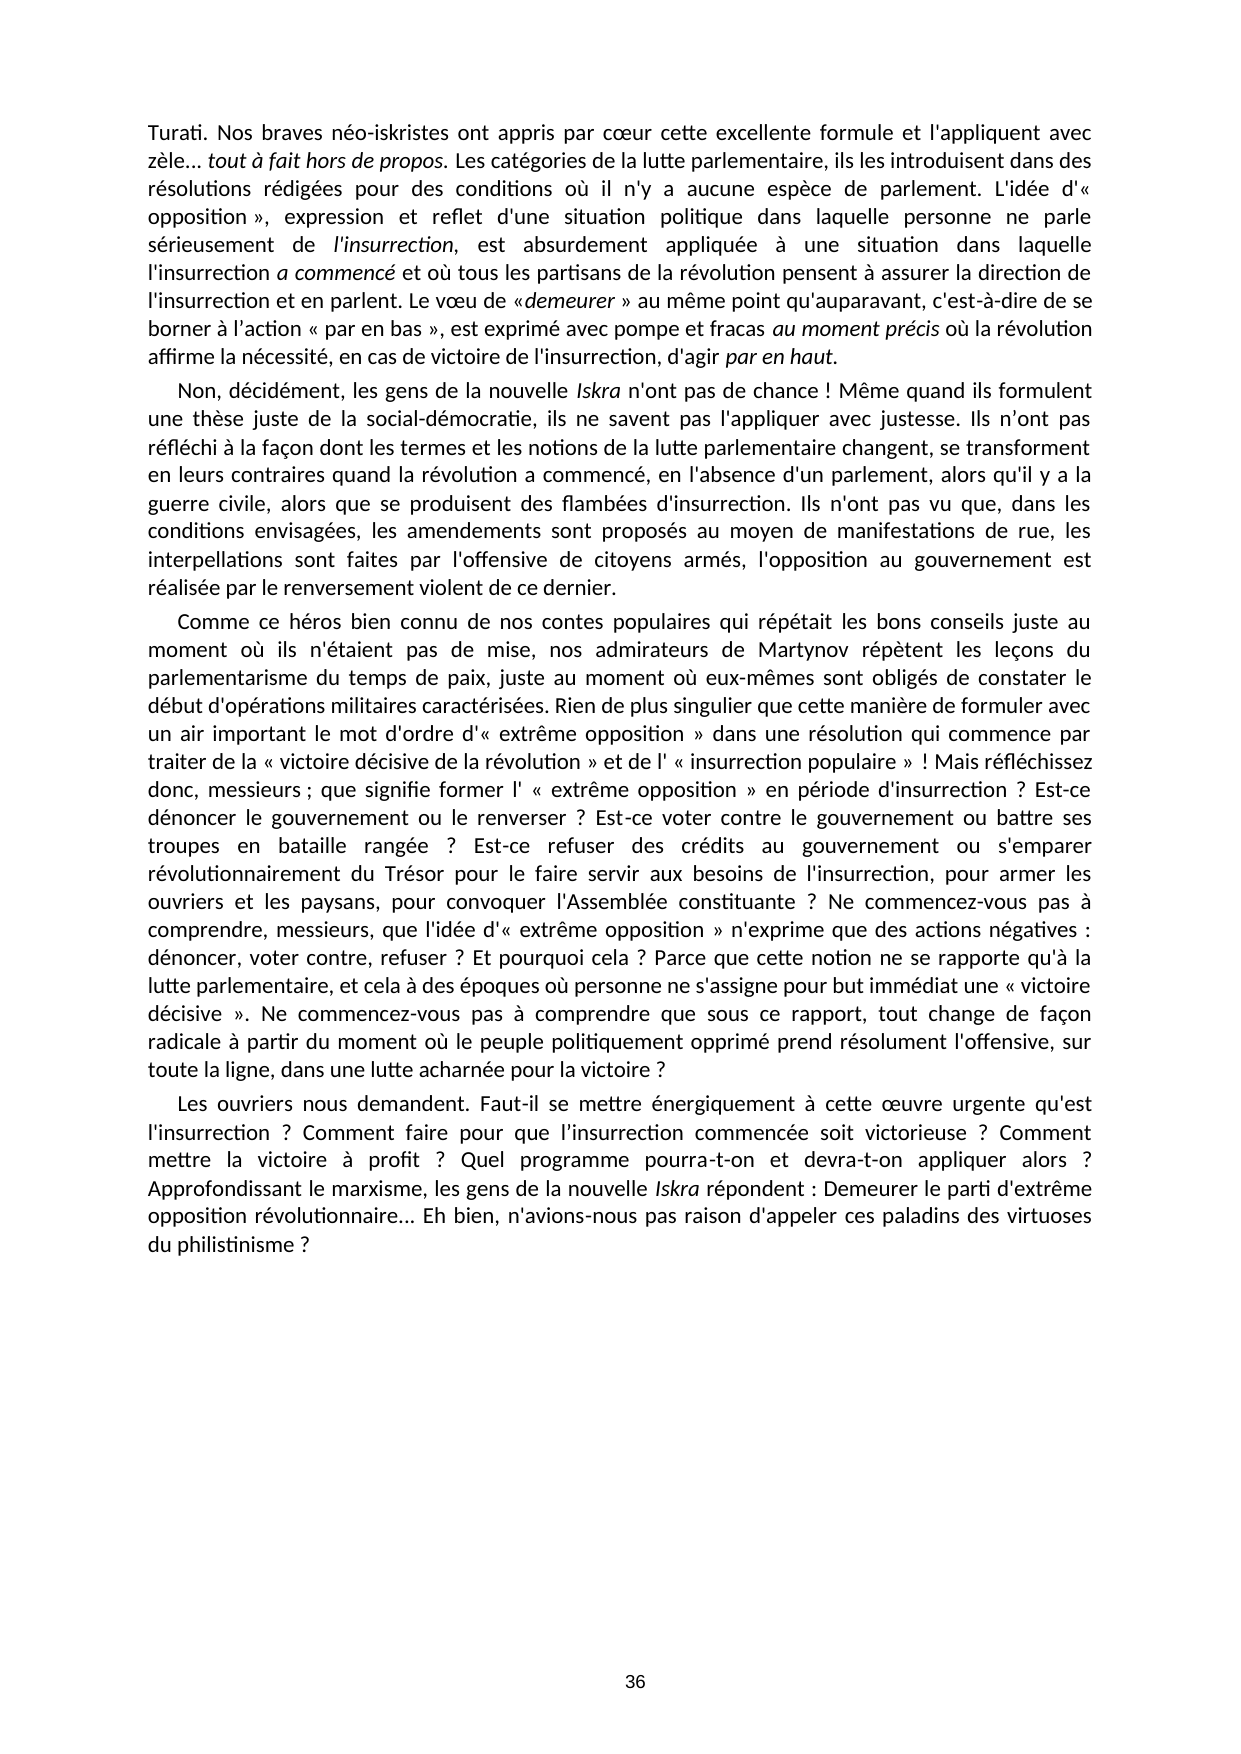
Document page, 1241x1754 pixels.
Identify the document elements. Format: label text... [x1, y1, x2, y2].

text Les ouvriers nous demandent. Faut‑il se mettre énergiquement à cette œuvre urgente qu'est l'insurrection ? Comment faire pour que l’insurrection commencée soit victorieuse ? Comment mettre la victoire à profit ? Quel programme pourra‑t‑on et devra‑t‑on appliquer alors ? Approfondissant le marxisme, les gens de la nouvelle Iskra répondent : Demeurer le parti d'extrême opposition révolutionnaire... Eh bien, n'avions‑nous pas raison d'appeler ces paladins des virtuoses du philistinisme ? [148, 1089, 1093, 1258]
text Non, décidément, les gens de la nouvelle Iskra n'ont pas de chance ! Même quand ils formulent une thèse juste de la social-démocratie, ils ne savent pas l'appliquer avec justesse. Ils n’ont pas réfléchi à la façon dont les termes et les notions de la lutte parlementaire changent, se transforment en leurs contraires quand la révolution a commencé, en l'absence d'un parlement, alors qu'il y a la guerre civile, alors que se produisent des flambées d'insurrection. Ils n'ont pas vu que, dans les conditions envisagées, les amendements sont proposés au moyen de manifestations de rue, les interpellations sont faites par l'offensive de citoyens armés, l'opposition au gouvernement est réalisée par le renversement violent de ce dernier. [148, 377, 1093, 601]
text Comme ce héros bien connu de nos contes populaires qui répétait les bons conseils juste au moment où ils n'étaient pas de mise, nos admirateurs de Martynov répètent les leçons du parlementarisme du temps de paix, juste au moment où eux-mêmes sont obligés de constater le début d'opérations militaires caractérisées. Rien de plus singulier que cette manière de formuler avec un air important le mot d'ordre d'« extrême opposition » dans une résolution qui commence par traiter de la « victoire décisive de la révolution » et de l' « insurrection populaire » ! Mais réfléchissez donc, messieurs ; que signifie former l' « extrême opposition » en période d'insurrection ? Est-ce dénoncer le gouvernement ou le renverser ? Est‑ce voter contre le gouvernement ou battre ses troupes en bataille rangée ? Est‑ce refuser des crédits au gouvernement ou s'emparer révolutionnairement du Trésor pour le faire servir aux besoins de l'insurrection, pour armer les ouvriers et les paysans, pour convoquer l'Assemblée constituante ? Ne commencez-vous pas à comprendre, messieurs, que l'idée d'« extrême opposition » n'exprime que des actions négatives : dénoncer, voter contre, refuser ? Et pourquoi cela ? Parce que cette notion ne se rapporte qu'à la lutte parlementaire, et cela à des époques où personne ne s'assigne pour but immédiat une « victoire décisive ». Ne commencez‑vous pas à comprendre que sous ce rapport, tout change de façon radicale à partir du moment où le peuple politiquement opprimé prend résolument l'offensive, sur toute la ligne, dans une lutte acharnée pour la victoire ? [148, 607, 1093, 1083]
text Turati. Nos braves néo‑iskristes ont appris par cœur cette excellente formule et l'appliquent avec zèle... tout à fait hors de propos. Les catégories de la lutte parlementaire, ils les introduisent dans des résolutions rédigées pour des conditions où il n'y a aucune espèce de parlement. L'idée d'« opposition », expression et reflet d'une situation politique dans laquelle personne ne parle sérieusement de l'insurrection, est absurdement appliquée à une situation dans laquelle l'insurrection a commencé et où tous les partisans de la révolution pensent à assurer la direction de l'insurrection et en parlent. Le vœu de «demeurer » au même point qu'auparavant, c'est‑à‑dire de se borner à l’action « par en bas », est exprimé avec pompe et fracas au moment précis où la révolution affirme la nécessité, en cas de victoire de l'insurrection, d'agir par en haut. [148, 118, 1093, 370]
